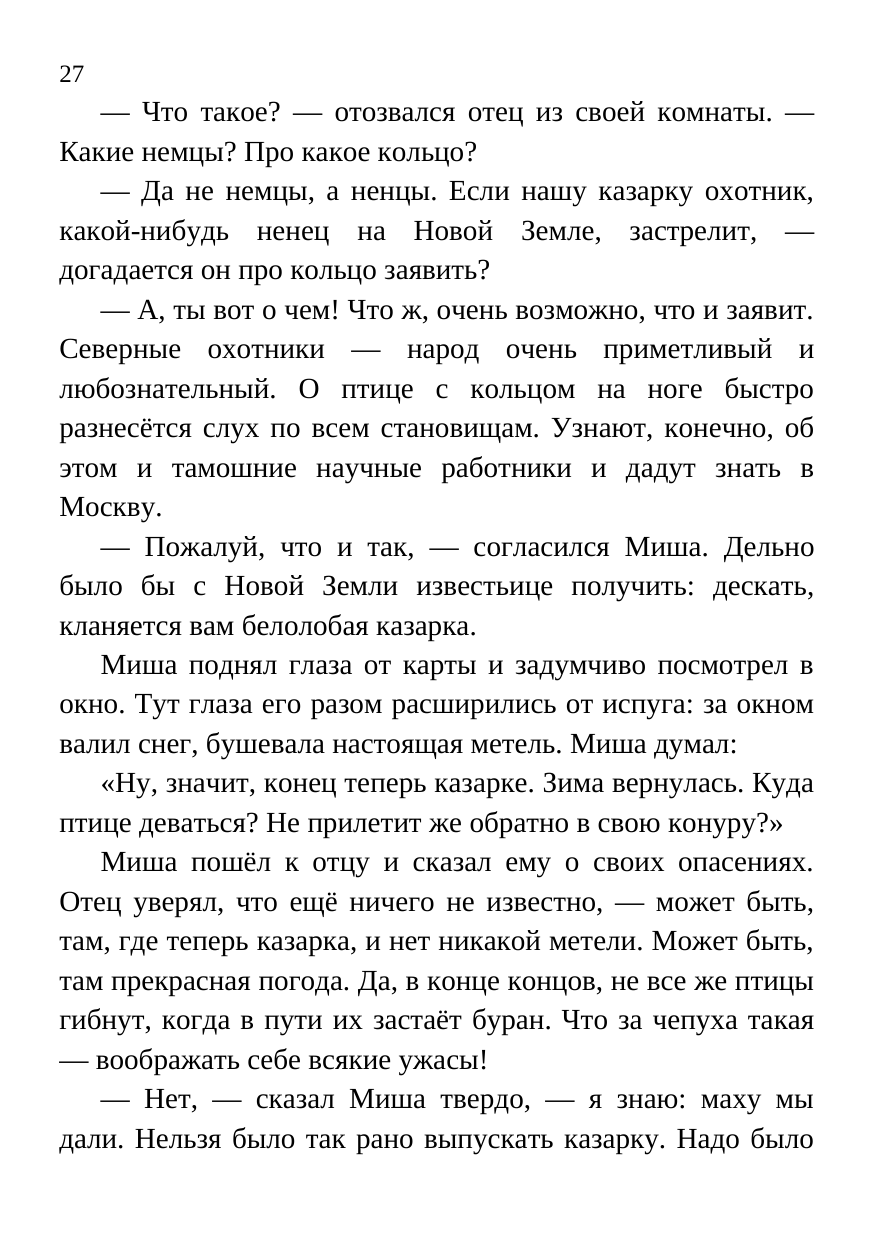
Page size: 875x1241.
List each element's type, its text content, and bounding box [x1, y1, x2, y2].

text — Нет, — сказал Миша твердо, — я знаю: маху мы дали. Нельзя было так рано выпускать казарку. Надо было [59, 1081, 815, 1154]
text — А, ты вот о чем! Что ж, очень возможно, что и заявит. Северные охотники — народ очень приметливый и любознательный. О птице с кольцом на ноге быстро разнесётся слух по всем становищам. Узнают, конечно, об этом и тамошние научные работники и дадут знать в Москву. [59, 292, 815, 523]
text «Ну, значит, конец теперь казарке. Зима вернулась. Куда птице деваться? Не прилетит же обратно в свою конуру?» [59, 766, 815, 839]
text — Пожалуй, что и так, — согласился Миша. Дельно было бы с Новой Земли известьице получить: дескать, кланяется вам белолобая казарка. [59, 529, 815, 641]
text Миша пошёл к отцу и сказал ему о своих опасениях. Отец уверял, что ещё ничего не известно, — может быть, там, где теперь казарка, и нет никакой метели. Может быть, там прекрасная погода. Да, в конце концов, не все же птицы гибнут, когда в пути их застаёт буран. Что за чепуха такая — воображать себе всякие ужасы! [59, 844, 815, 1076]
text — Да не немцы, а ненцы. Если нашу казарку охотник, какой-нибудь ненец на Новой Земле, застрелит, — догадается он про кольцо заявить? [59, 173, 815, 286]
text Миша поднял глаза от карты и задумчиво посмотрел в окно. Тут глаза его разом расширились от испуга: за окном валил снег, бушевала настоящая метель. Миша думал: [59, 647, 815, 760]
text — Что такое? — отозвался отец из своей комнаты. — Какие немцы? Про какое кольцо? [59, 94, 815, 167]
